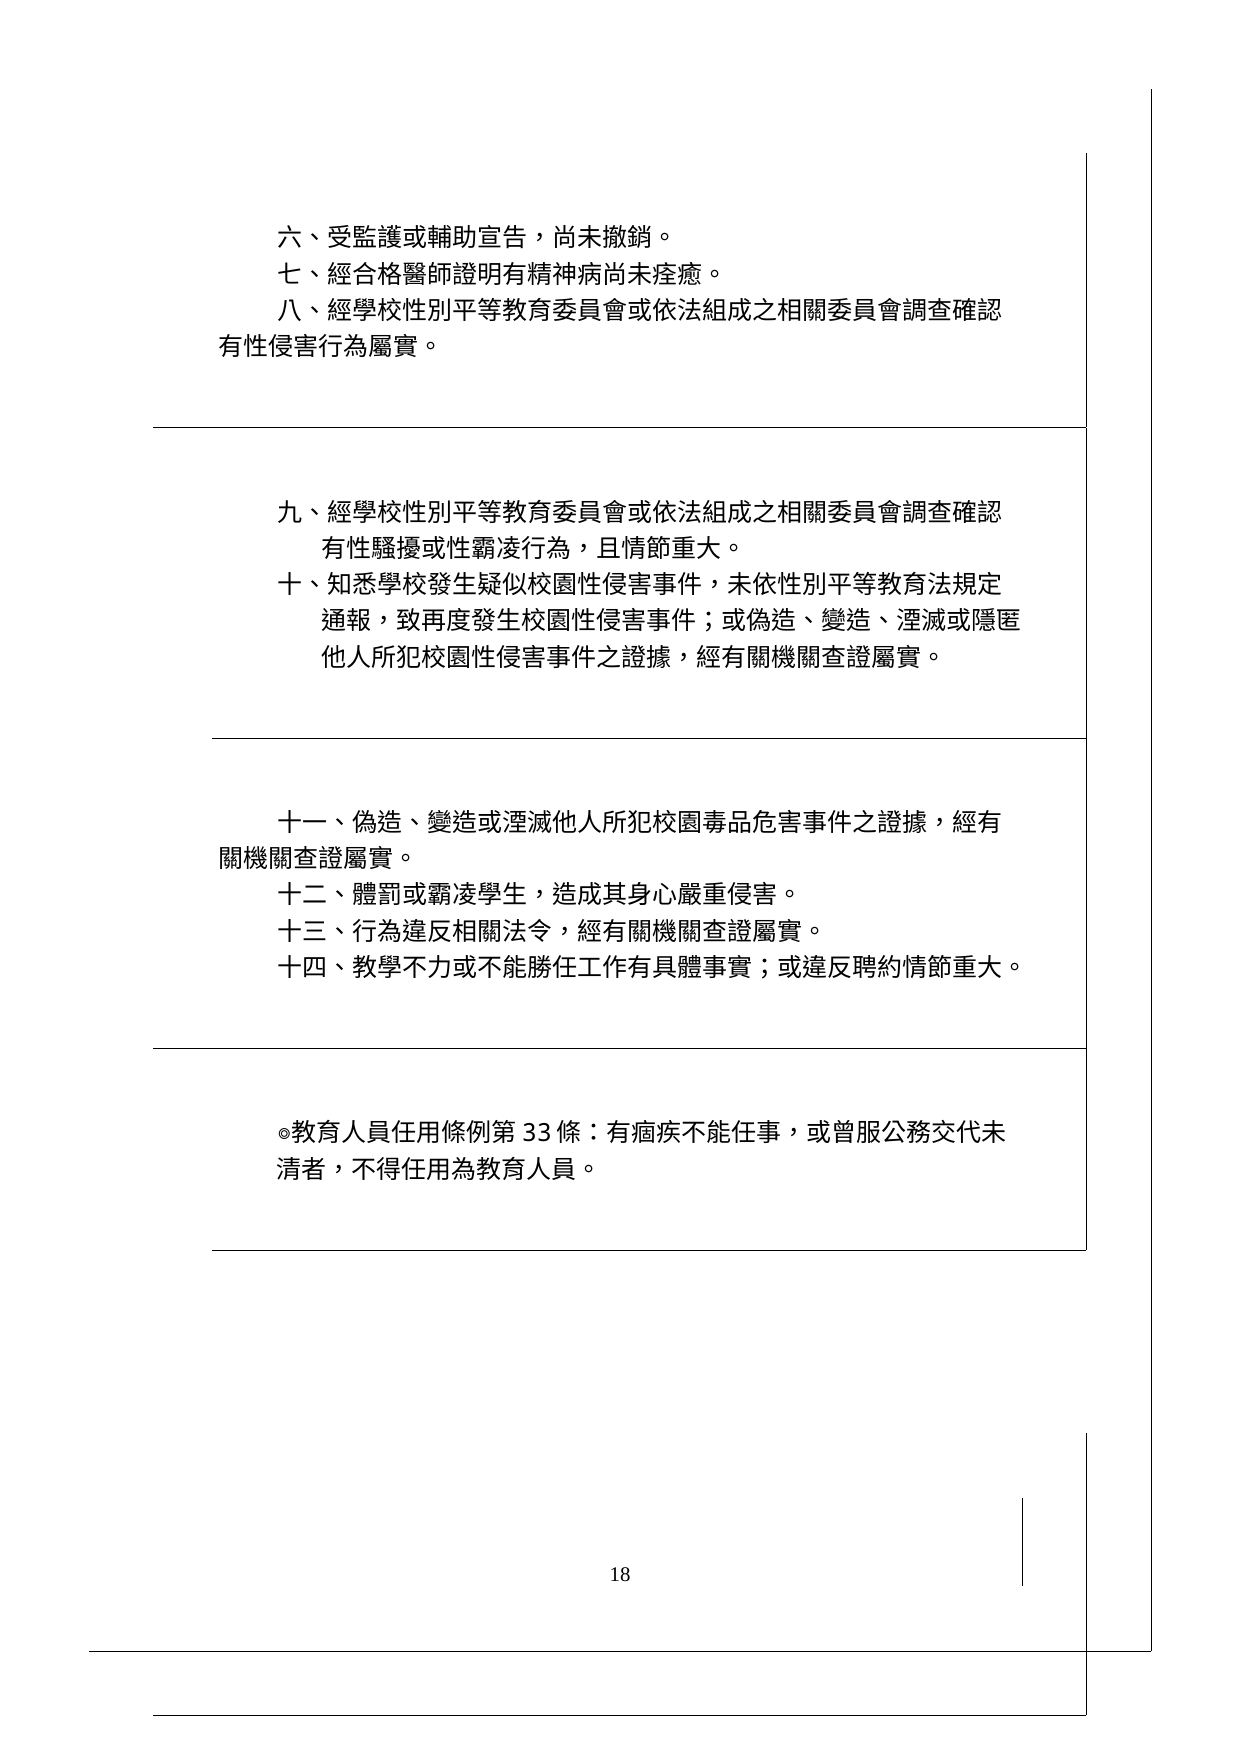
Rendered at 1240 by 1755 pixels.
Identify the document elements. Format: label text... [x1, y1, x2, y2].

text 十二、體罰或霸凌學生，造成其身心嚴重侵害。 [153, 875, 1086, 911]
text 七、經合格醫師證明有精神病尚未痊癒。 [153, 254, 1086, 290]
text 十一、偽造、變造或湮滅他人所犯校園毒品危害事件之證據，經有關機關查證屬實。 [153, 738, 1086, 875]
text ◎教育人員任用條例第33條：有痼疾不能任事，或曾服公務交代未清者，不得任用為教育人員。 [212, 1048, 1086, 1250]
text 十四、教學不力或不能勝任工作有具體事實；或違反聘約情節重大。 [153, 947, 1086, 1048]
text 八、經學校性別平等教育委員會或依法組成之相關委員會調查確認有性侵害行為屬實。 [153, 290, 1086, 427]
text 十三、行為違反相關法令，經有關機關查證屬實。 [153, 911, 1086, 947]
text 六、受監護或輔助宣告，尚未撤銷。 [153, 153, 1086, 254]
text 十、知悉學校發生疑似校園性侵害事件，未依性別平等教育法規定通報，致再度發生校園性侵害事件；或偽造、變造、湮滅或隱匿他人所犯校園性侵害事件之證據，經有關機關查證屬實。 [212, 564, 1086, 738]
text 九、經學校性別平等教育委員會或依法組成之相關委員會調查確認有性騷擾或性霸凌行為，且情節重大。 [212, 427, 1086, 564]
